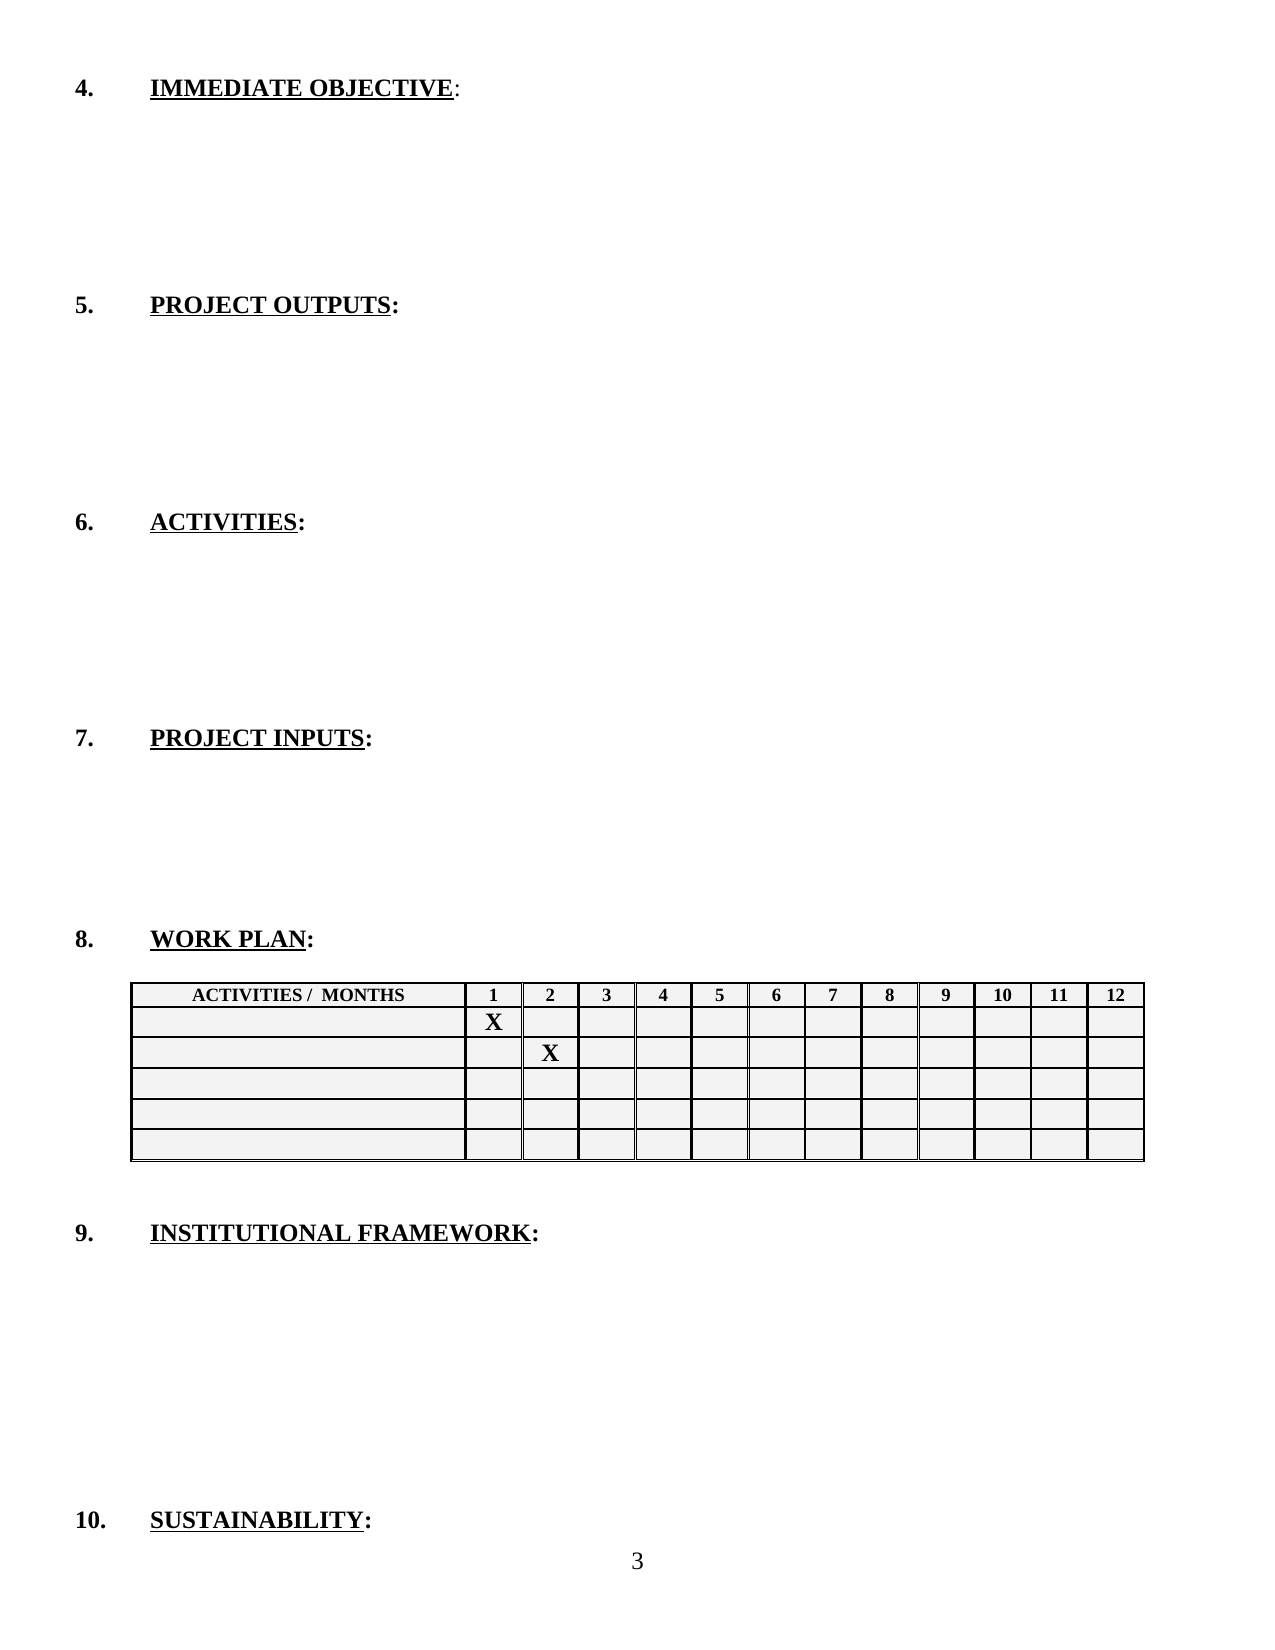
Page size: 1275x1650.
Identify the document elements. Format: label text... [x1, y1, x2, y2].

table_cell [693, 1130, 747, 1159]
table_cell [750, 1069, 804, 1097]
table_cell [863, 1069, 917, 1097]
table_header 1 [467, 984, 521, 1006]
table_cell [1089, 1008, 1143, 1036]
table_header 7 [806, 984, 860, 1006]
table_header 12 [1089, 984, 1143, 1006]
table_cell [637, 1130, 690, 1159]
table_cell [920, 1008, 973, 1036]
table_header 3 [580, 984, 634, 1006]
table_cell [693, 1100, 747, 1128]
text 8. WORK PLAN: [75, 924, 1202, 953]
table_cell [637, 1038, 690, 1067]
table_cell [524, 1100, 577, 1128]
table_header 5 [693, 984, 747, 1006]
table_cell [976, 1069, 1030, 1097]
table_cell [1089, 1069, 1143, 1097]
table_cell [1032, 1038, 1086, 1067]
table_cell [637, 1069, 690, 1097]
table_cell [863, 1038, 917, 1067]
table_header 4 [637, 984, 690, 1006]
table_cell [133, 1069, 464, 1097]
table_header 11 [1032, 984, 1086, 1006]
text 10. SUSTAINABILITY: [75, 1506, 1202, 1534]
text 4. IMMEDIATE OBJECTIVE: [75, 75, 1195, 102]
table_cell [467, 1038, 521, 1067]
table_cell [920, 1130, 973, 1159]
table_cell [1032, 1100, 1086, 1128]
table_cell X [467, 1008, 521, 1036]
table_cell [920, 1100, 973, 1128]
table_cell [750, 1100, 804, 1128]
table_cell [693, 1069, 747, 1097]
table_cell [133, 1038, 464, 1067]
text 9. INSTITUTIONAL FRAMEWORK: [75, 1218, 1202, 1247]
table_cell X [524, 1038, 577, 1067]
text 7. PROJECT INPUTS: [75, 725, 1170, 752]
table_cell [976, 1008, 1030, 1036]
table_cell [580, 1069, 634, 1097]
table_cell [806, 1100, 860, 1128]
table_cell [580, 1100, 634, 1128]
table_cell [750, 1130, 804, 1159]
table_cell [976, 1038, 1030, 1067]
table_cell [1089, 1130, 1143, 1159]
table_cell [693, 1038, 747, 1067]
table_cell [806, 1130, 860, 1159]
table_cell [1032, 1008, 1086, 1036]
table_cell [580, 1130, 634, 1159]
table_cell [806, 1008, 860, 1036]
table_cell [1089, 1100, 1143, 1128]
table_header 9 [920, 984, 973, 1006]
table_cell [976, 1100, 1030, 1128]
table_cell [863, 1008, 917, 1036]
table_cell [863, 1100, 917, 1128]
table_cell [750, 1008, 804, 1036]
table_cell [524, 1069, 577, 1097]
table_cell [467, 1100, 521, 1128]
table_cell [524, 1008, 577, 1036]
table_cell [806, 1069, 860, 1097]
table_header ACTIVITIES / MONTHS [133, 984, 464, 1006]
table_header 10 [976, 984, 1030, 1006]
table_cell [637, 1100, 690, 1128]
table_cell [806, 1038, 860, 1067]
table_cell [920, 1069, 973, 1097]
table_cell [1089, 1038, 1143, 1067]
table_cell [467, 1069, 521, 1097]
table_header 6 [750, 984, 804, 1006]
table_cell [133, 1100, 464, 1128]
table_cell [637, 1008, 690, 1036]
table_header 2 [524, 984, 577, 1006]
table_cell [133, 1130, 464, 1159]
table_cell [863, 1130, 917, 1159]
table_header 8 [863, 984, 917, 1006]
table_cell [750, 1038, 804, 1067]
table_cell [1032, 1130, 1086, 1159]
table_cell [976, 1130, 1030, 1159]
table_cell [580, 1038, 634, 1067]
table_cell [133, 1008, 464, 1036]
table_cell [580, 1008, 634, 1036]
table_cell [1032, 1069, 1086, 1097]
text 5. PROJECT OUTPUTS: [75, 292, 1195, 319]
table_cell [467, 1130, 521, 1159]
table_cell [920, 1038, 973, 1067]
table_cell [524, 1130, 577, 1159]
table_cell [693, 1008, 747, 1036]
text 6. ACTIVITIES: [75, 508, 1127, 535]
